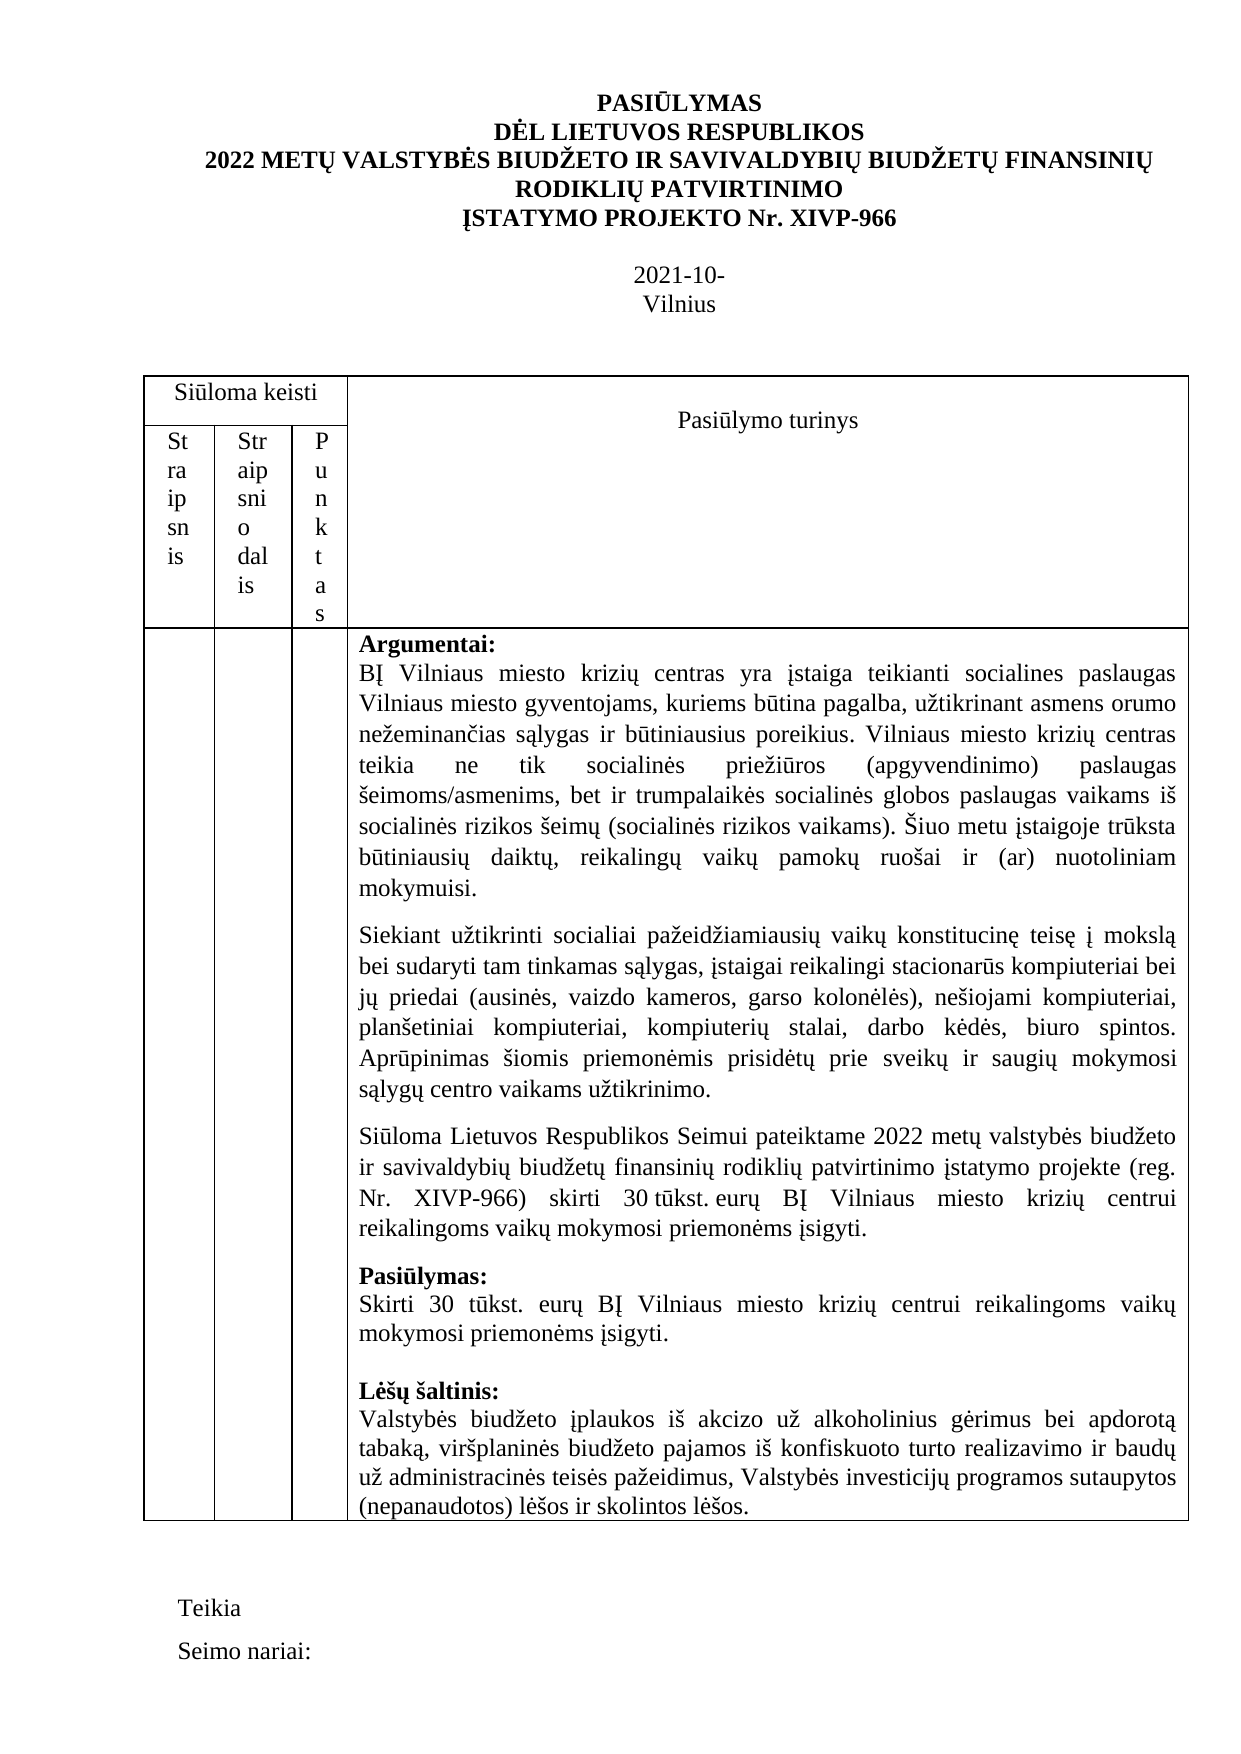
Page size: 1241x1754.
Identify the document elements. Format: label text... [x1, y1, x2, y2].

table_cell [145, 629, 214, 1519]
text Vilnius [177, 289, 1181, 318]
table_cell Punktas [293, 426, 347, 627]
text 2021-10- [177, 260, 1181, 289]
text ĮSTATYMO PROJEKTO Nr. XIVP-966 [177, 203, 1181, 232]
table_cell [293, 629, 347, 1519]
table_cell Straipsnio dalis [215, 426, 291, 627]
text Teikia [177, 1593, 1181, 1622]
text DĖL LIETUVOS RESPUBLIKOS [177, 117, 1181, 145]
text 2022 METŲ VALSTYBĖS BIUDŽETO IR SAVIVALDYBIŲ BIUDŽETŲ FINANSINIŲ RODIKLIŲ PATVIRTINIMO [177, 145, 1181, 203]
table_header Pasiūlymo turinys [348, 377, 1188, 627]
table_cell Straipsnis [145, 426, 214, 627]
table_header Siūloma keisti [145, 377, 347, 424]
table_cell [215, 629, 291, 1519]
text PASIŪLYMAS [177, 88, 1181, 117]
table_cell Argumentai: BĮ Vilniaus miesto krizių centras yra įstaiga teikianti socialines paslaugas Vilniaus miesto gyventojams, kuriems būtina pagalba, užtikrinant asmens orumo nežeminančias sąlygas ir būtiniausius poreikius. Vilniaus miesto krizių centras teikia ne tik socialinės priežiūros (apgyvendinimo) paslaugas šeimoms/asmenims, bet ir trumpalaikės socialinės globos paslaugas vaikams iš socialinės rizikos šeimų (socialinės rizikos vaikams). Šiuo metu įstaigoje trūksta būtiniausių daiktų, reikalingų vaikų pamokų ruošai ir (ar) nuotoliniam mokymuisi. Siekiant užtikrinti socialiai pažeidžiamiausių vaikų konstitucinę teisę į mokslą bei sudaryti tam tinkamas sąlygas, įstaigai reikalingi stacionarūs kompiuteriai bei jų priedai (ausinės, vaizdo kameros, garso kolonėlės), nešiojami kompiuteriai, planšetiniai kompiuteriai, kompiuterių stalai, darbo kėdės, biuro spintos. Aprūpinimas šiomis priemonėmis prisidėtų prie sveikų ir saugių mokymosi sąlygų centro vaikams užtikrinimo. Siūloma Lietuvos Respublikos Seimui pateiktame 2022 metų valstybės biudžeto ir savivaldybių biudžetų finansinių rodiklių patvirtinimo įstatymo projekte (reg. Nr. XIVP-966) skirti 30 tūkst. eurų BĮ Vilniaus miesto krizių centrui reikalingoms vaikų mokymosi priemonėms įsigyti. Pasiūlymas: Skirti 30 tūkst. eurų BĮ Vilniaus miesto krizių centrui reikalingoms vaikų mokymosi priemonėms įsigyti. Lėšų šaltinis: Valstybės biudžeto įplaukos iš akcizo už alkoholinius gėrimus bei apdorotą tabaką, viršplaninės biudžeto pajamos iš konfiskuoto turto realizavimo ir baudų už administracinės teisės pažeidimus, Valstybės investicijų programos sutaupytos (nepanaudotos) lėšos ir skolintos lėšos. [348, 629, 1188, 1519]
text Seimo nariai: [177, 1636, 1181, 1665]
